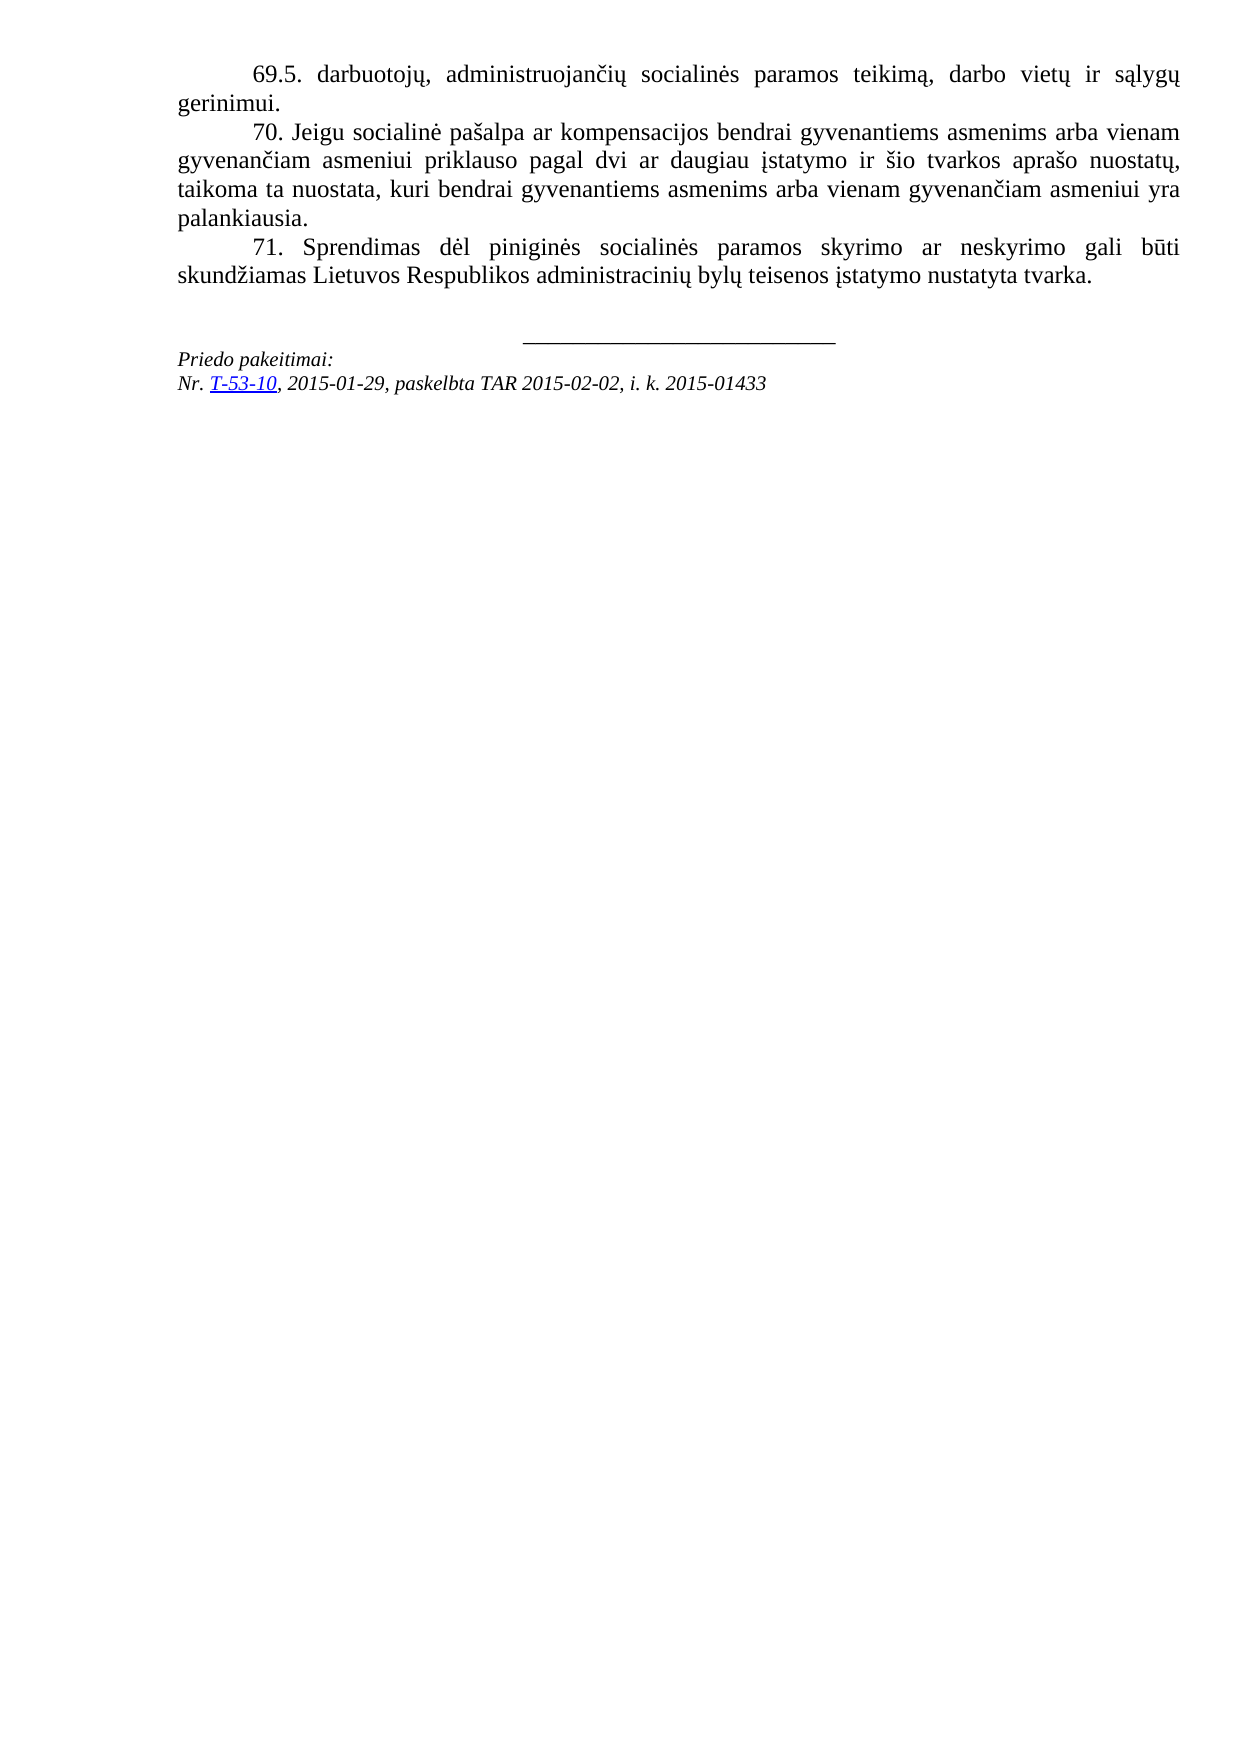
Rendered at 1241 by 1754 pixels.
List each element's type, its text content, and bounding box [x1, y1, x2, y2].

text 69.5. darbuotojų, administruojančių socialinės paramos teikimą, darbo vietų ir sąlygų gerinimui. [177, 59, 1181, 117]
text Nr. T-53-10, 2015-01-29, paskelbta TAR 2015-02-02, i. k. 2015-01433 [177, 371, 1181, 395]
text 71. Sprendimas dėl piniginės socialinės paramos skyrimo ar neskyrimo gali būti skundžiamas Lietuvos Respublikos administracinių bylų teisenos įstatymo nustatyta tvarka. [177, 232, 1181, 289]
text Priedo pakeitimai: [177, 347, 1181, 371]
text _________________________ [177, 318, 1181, 347]
text 70. Jeigu socialinė pašalpa ar kompensacijos bendrai gyvenantiems asmenims arba vienam gyvenančiam asmeniui priklauso pagal dvi ar daugiau įstatymo ir šio tvarkos aprašo nuostatų, taikoma ta nuostata, kuri bendrai gyvenantiems asmenims arba vienam gyvenančiam asmeniui yra palankiausia. [177, 117, 1181, 232]
